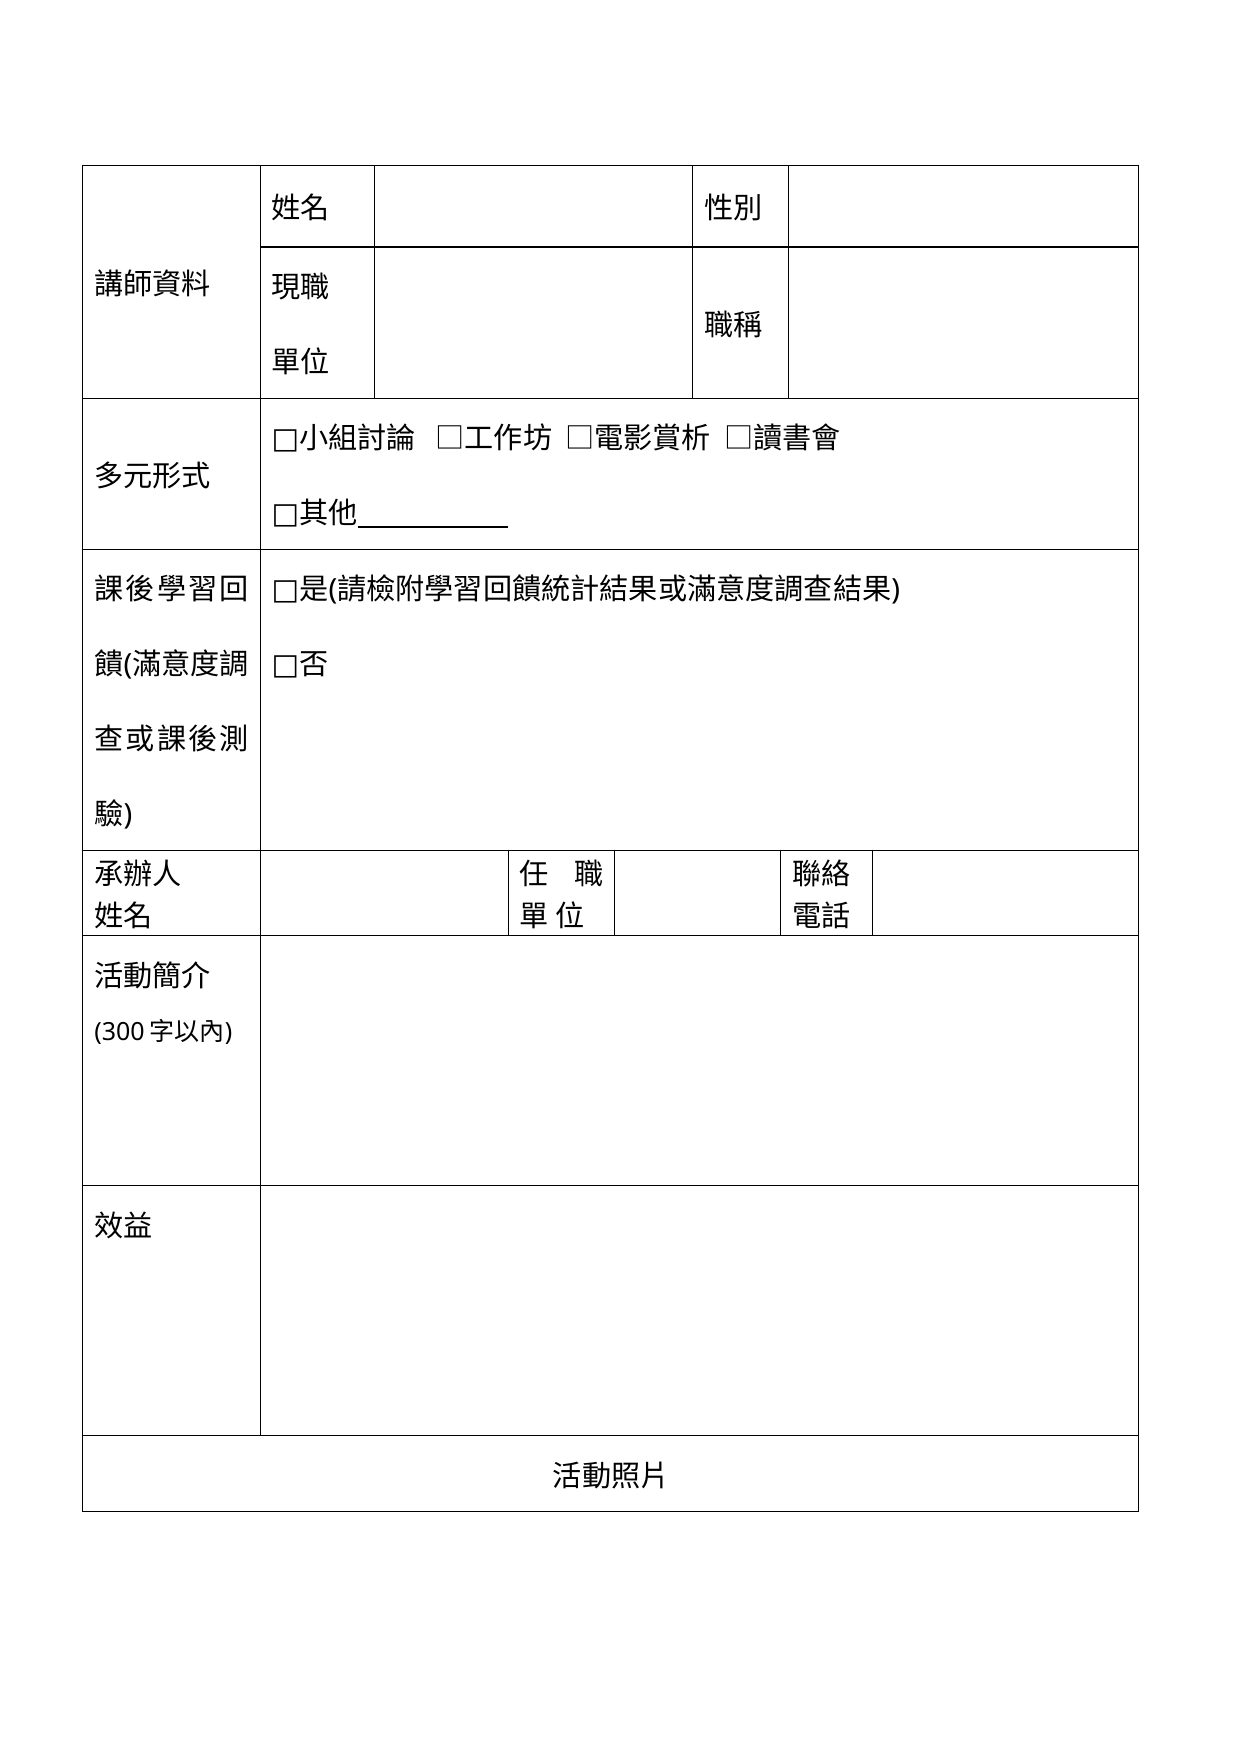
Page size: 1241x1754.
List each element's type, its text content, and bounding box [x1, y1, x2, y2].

table_cell 承辦人 姓名 [83, 851, 260, 935]
table_cell 課後學習回饋(滿意度調查或課後測驗) [83, 550, 260, 849]
table_cell □是(請檢附學習回饋統計結果或滿意度調查結果) □否 [261, 550, 1138, 849]
table_cell [375, 166, 692, 246]
table_cell 姓名 [261, 166, 374, 246]
table_cell 活動照片 [83, 1436, 1138, 1511]
table_cell 任職單 位 [509, 851, 614, 935]
table_cell 效益 [83, 1186, 260, 1435]
table_cell [261, 851, 508, 935]
table_cell [615, 851, 780, 935]
table_cell 講師資料 [83, 166, 260, 397]
table_cell □小組討論 □工作坊 □電影賞析 □讀書會 □其他 [261, 399, 1138, 548]
table_cell [789, 166, 1138, 246]
table_cell 聯絡電話 [781, 851, 872, 935]
table_cell 性別 [693, 166, 788, 246]
table_cell [375, 248, 692, 397]
table_cell [873, 851, 1138, 935]
table_cell [789, 248, 1138, 397]
table_cell 多元形式 [83, 399, 260, 548]
table_cell [261, 936, 1138, 1185]
table_cell 職稱 [693, 248, 788, 397]
table_cell 活動簡介 (300字以內) [83, 936, 260, 1185]
table_cell 現職 單位 [261, 248, 374, 397]
table_cell [261, 1186, 1138, 1435]
